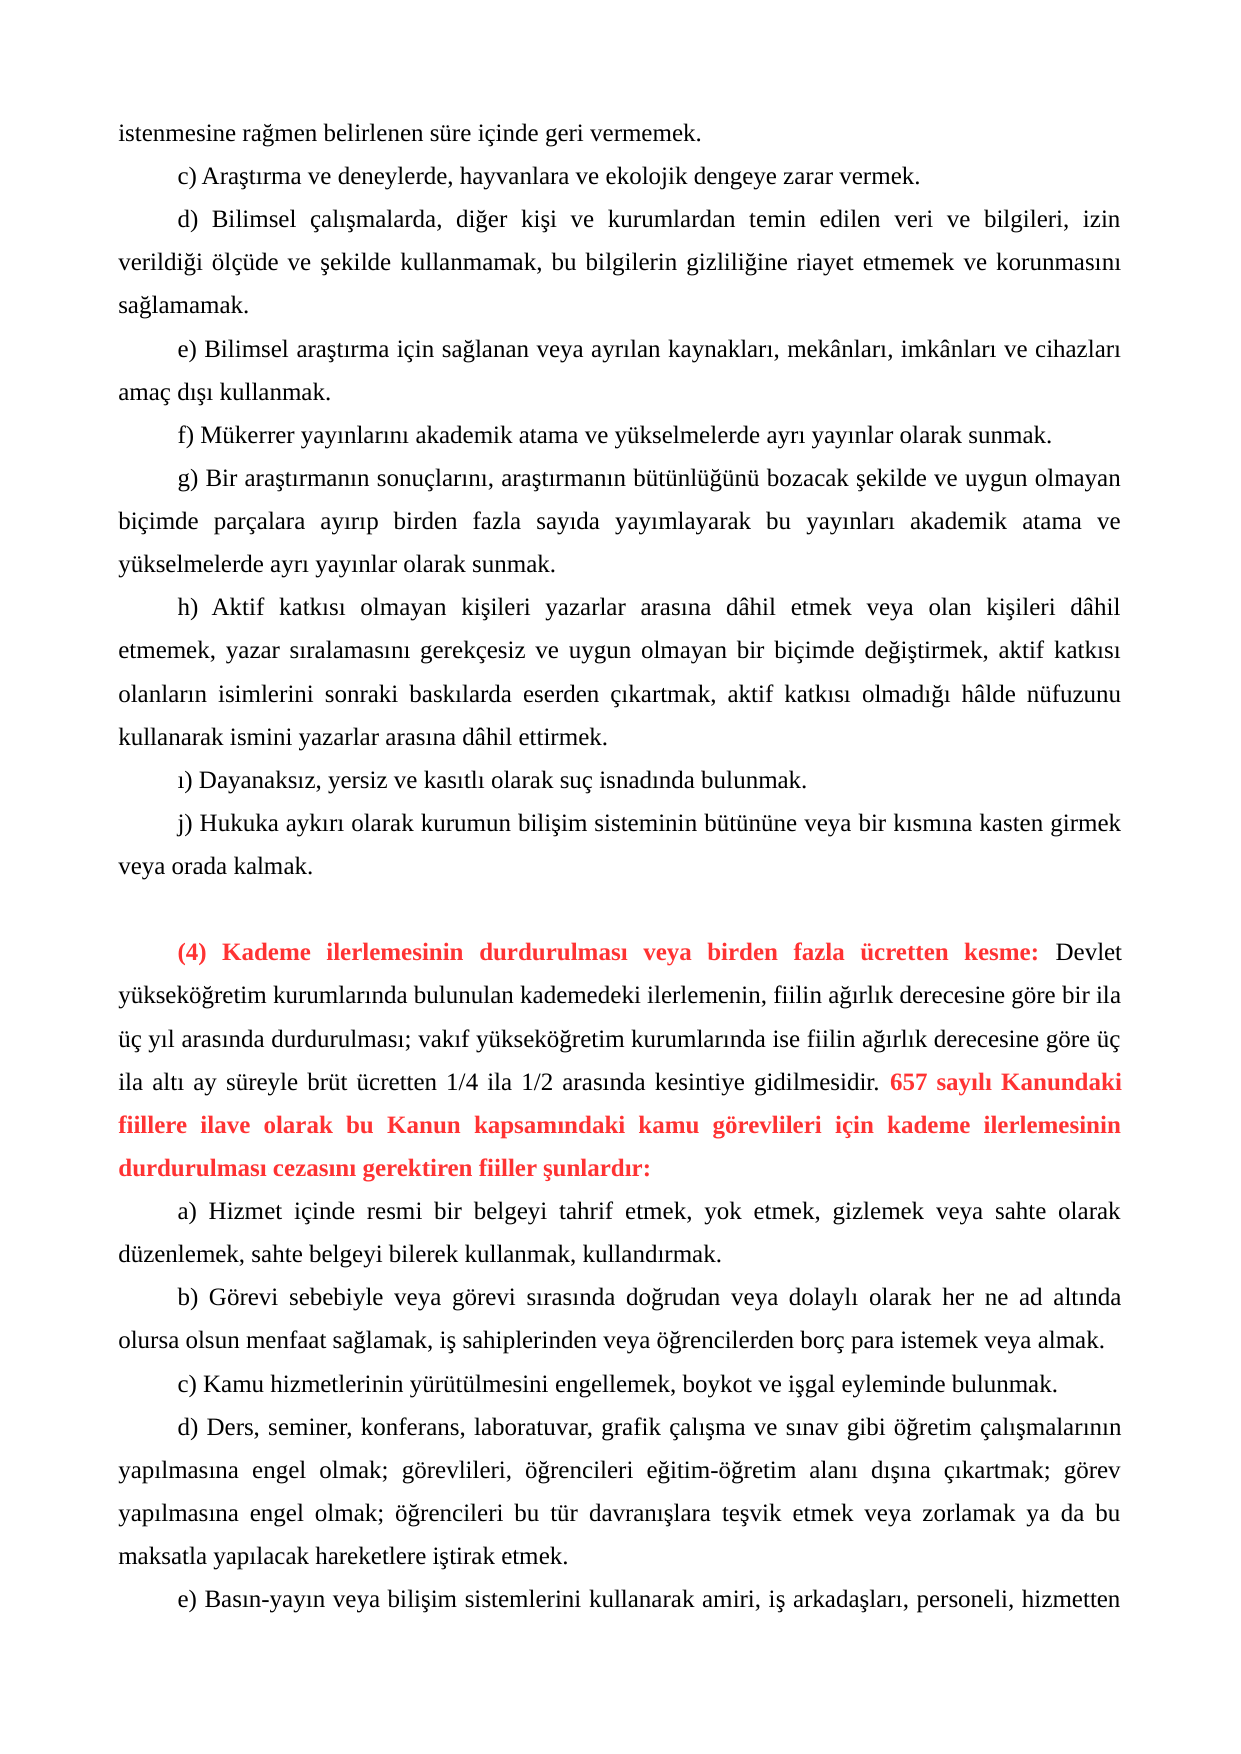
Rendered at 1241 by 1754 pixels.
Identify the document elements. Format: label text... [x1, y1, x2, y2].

text (4) Kademe ilerlemesinin durdurulması veya birden fazla ücretten kesme: Devlet yükseköğretim kurumlarında bulunulan kademedeki ilerlemenin, fiilin ağırlık derecesine göre bir ila üç yıl arasında durdurulması; vakıf yükseköğretim kurumlarında ise fiilin ağırlık derecesine göre üç ila altı ay süreyle brüt ücretten 1/4 ila 1/2 arasında kesintiye gidilmesidir. 657 sayılı Kanundaki fiillere ilave olarak bu Kanun kapsamındaki kamu görevlileri için kademe ilerlemesinin durdurulması cezasını gerektiren fiiller şunlardır: [118, 937, 1122, 1182]
text ı) Dayanaksız, yersiz ve kasıtlı olarak suç isnadında bulunmak. [118, 765, 1122, 794]
text b) Görevi sebebiyle veya görevi sırasında doğrudan veya dolaylı olarak her ne ad altında olursa olsun menfaat sağlamak, iş sahiplerinden veya öğrencilerden borç para istemek veya almak. [118, 1282, 1122, 1354]
text d) Ders, seminer, konferans, laboratuvar, grafik çalışma ve sınav gibi öğretim çalışmalarının yapılmasına engel olmak; görevlileri, öğrencileri eğitim-öğretim alanı dışına çıkartmak; görev yapılmasına engel olmak; öğrencileri bu tür davranışlara teşvik etmek veya zorlamak ya da bu maksatla yapılacak hareketlere iştirak etmek. [118, 1412, 1122, 1570]
text a) Hizmet içinde resmi bir belgeyi tahrif etmek, yok etmek, gizlemek veya sahte olarak düzenlemek, sahte belgeyi bilerek kullanmak, kullandırmak. [118, 1196, 1122, 1268]
text c) Kamu hizmetlerinin yürütülmesini engellemek, boykot ve işgal eyleminde bulunmak. [118, 1369, 1122, 1397]
text f) Mükerrer yayınlarını akademik atama ve yükselmelerde ayrı yayınlar olarak sunmak. [118, 420, 1122, 449]
text e) Bilimsel araştırma için sağlanan veya ayrılan kaynakları, mekânları, imkânları ve cihazları amaç dışı kullanmak. [118, 334, 1122, 406]
text d) Bilimsel çalışmalarda, diğer kişi ve kurumlardan temin edilen veri ve bilgileri, izin verildiği ölçüde ve şekilde kullanmamak, bu bilgilerin gizliliğine riayet etmemek ve korunmasını sağlamamak. [118, 204, 1122, 319]
text e) Basın-yayın veya bilişim sistemlerini kullanarak amiri, iş arkadaşları, personeli, hizmetten [118, 1584, 1122, 1613]
text c) Araştırma ve deneylerde, hayvanlara ve ekolojik dengeye zarar vermek. [118, 161, 1122, 190]
text j) Hukuka aykırı olarak kurumun bilişim sisteminin bütününe veya bir kısmına kasten girmek veya orada kalmak. [118, 808, 1122, 880]
text g) Bir araştırmanın sonuçlarını, araştırmanın bütünlüğünü bozacak şekilde ve uygun olmayan biçimde parçalara ayırıp birden fazla sayıda yayımlayarak bu yayınları akademik atama ve yükselmelerde ayrı yayınlar olarak sunmak. [118, 463, 1122, 578]
text h) Aktif katkısı olmayan kişileri yazarlar arasına dâhil etmek veya olan kişileri dâhil etmemek, yazar sıralamasını gerekçesiz ve uygun olmayan bir biçimde değiştirmek, aktif katkısı olanların isimlerini sonraki baskılarda eserden çıkartmak, aktif katkısı olmadığı hâlde nüfuzunu kullanarak ismini yazarlar arasına dâhil ettirmek. [118, 592, 1122, 751]
text istenmesine rağmen belirlenen süre içinde geri vermemek. [118, 118, 1122, 147]
